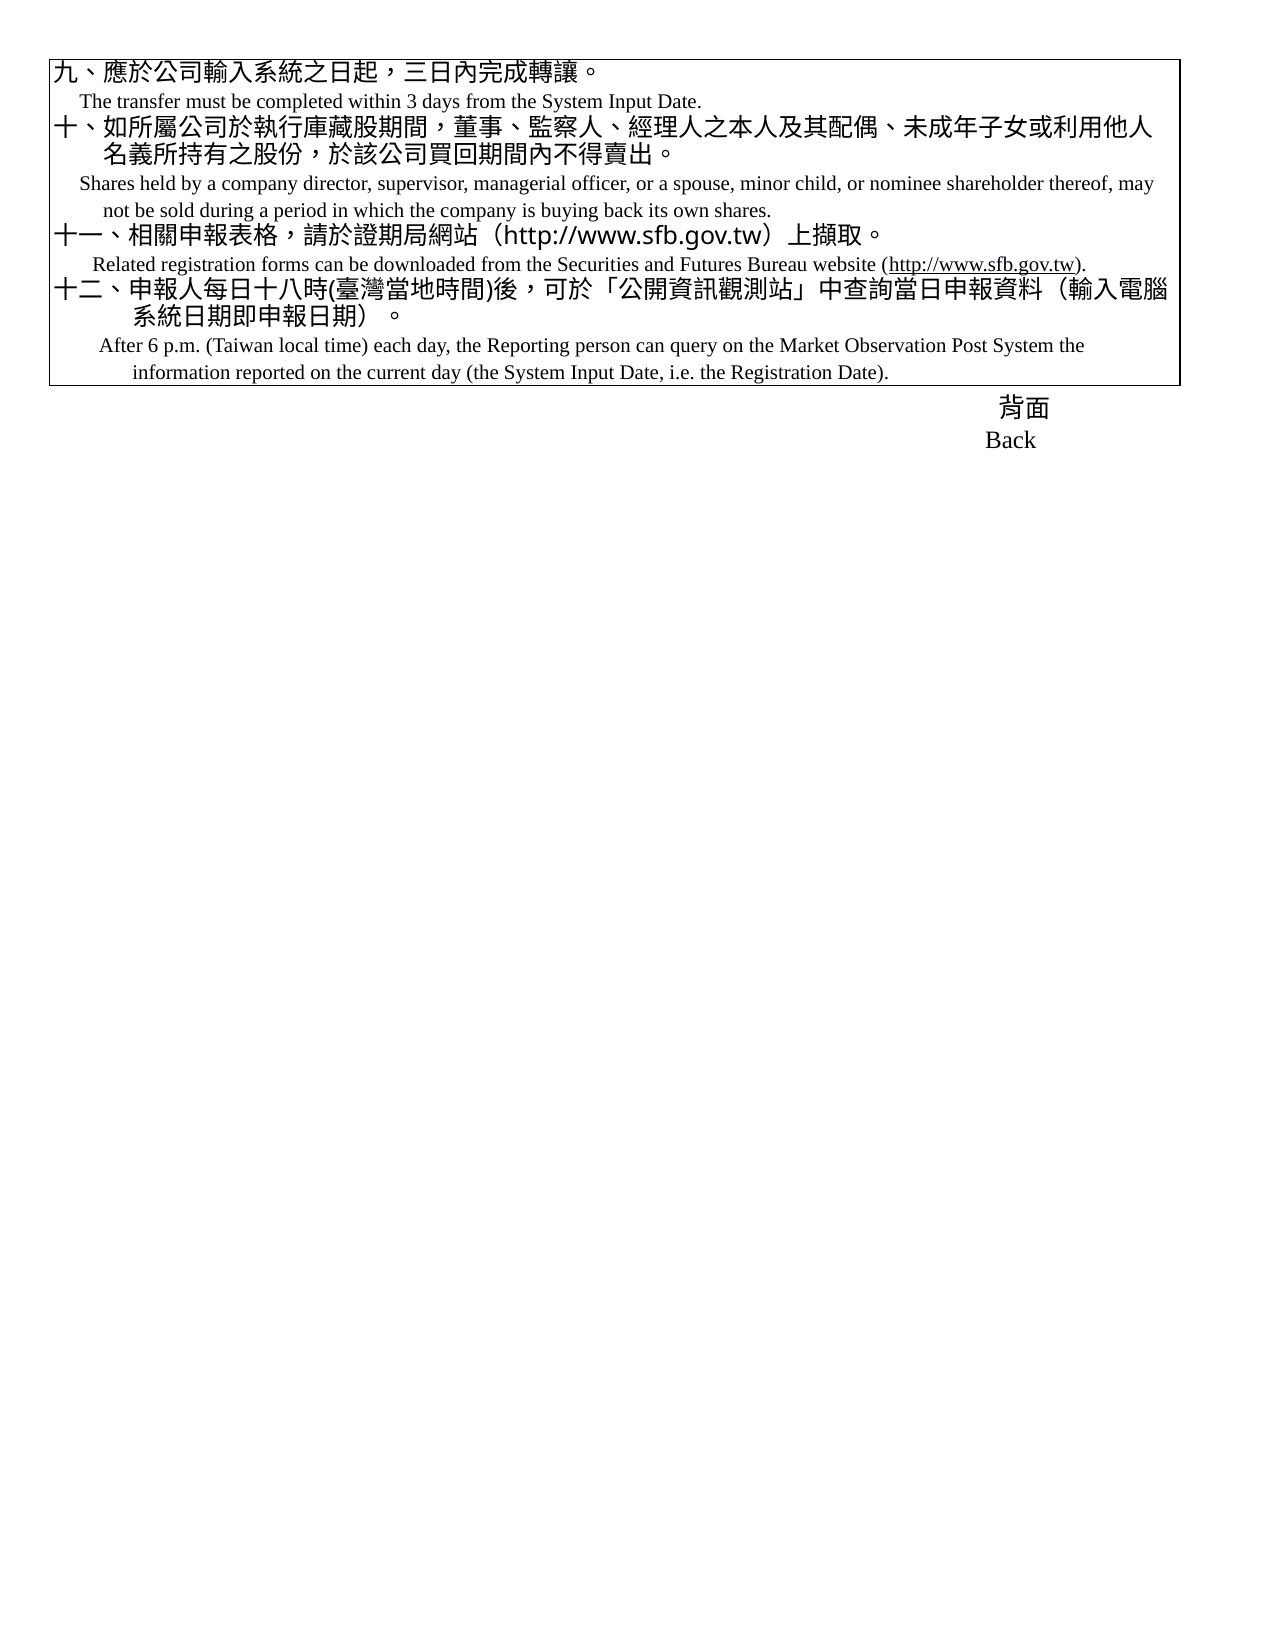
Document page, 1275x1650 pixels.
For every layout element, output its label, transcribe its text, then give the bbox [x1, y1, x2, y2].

text 背面 [53, 386, 1211, 425]
text Back [53, 425, 1211, 454]
table_header 九、應於公司輸入系統之日起，三日內完成轉讓。 The transfer must be completed within 3 days from the System Input Date. 十、如所屬公司於執行庫藏股期間，董事、監察人、經理人之本人及其配偶、未成年子女或利用他人名義所持有之股份，於該公司買回期間內不得賣出。 Shares held by a company director, supervisor, managerial officer, or a spouse, minor child, or nominee shareholder thereof, may not be sold during a period in which the company is buying back its own shares. 十一、相關申報表格，請於證期局網站（http://www.sfb.gov.tw）上擷取。 Related registration forms can be downloaded from the Securities and Futures Bureau website (http://www.sfb.gov.tw). 十二、申報人每日十八時(臺灣當地時間)後，可於「公開資訊觀測站」中查詢當日申報資料（輸入電腦系統日期即申報日期）。 After 6 p.m. (Taiwan local time) each day, the Reporting person can query on the Market Observation Post System the information reported on the current day (the System Input Date, i.e. the Registration Date). [50, 60, 1179, 385]
